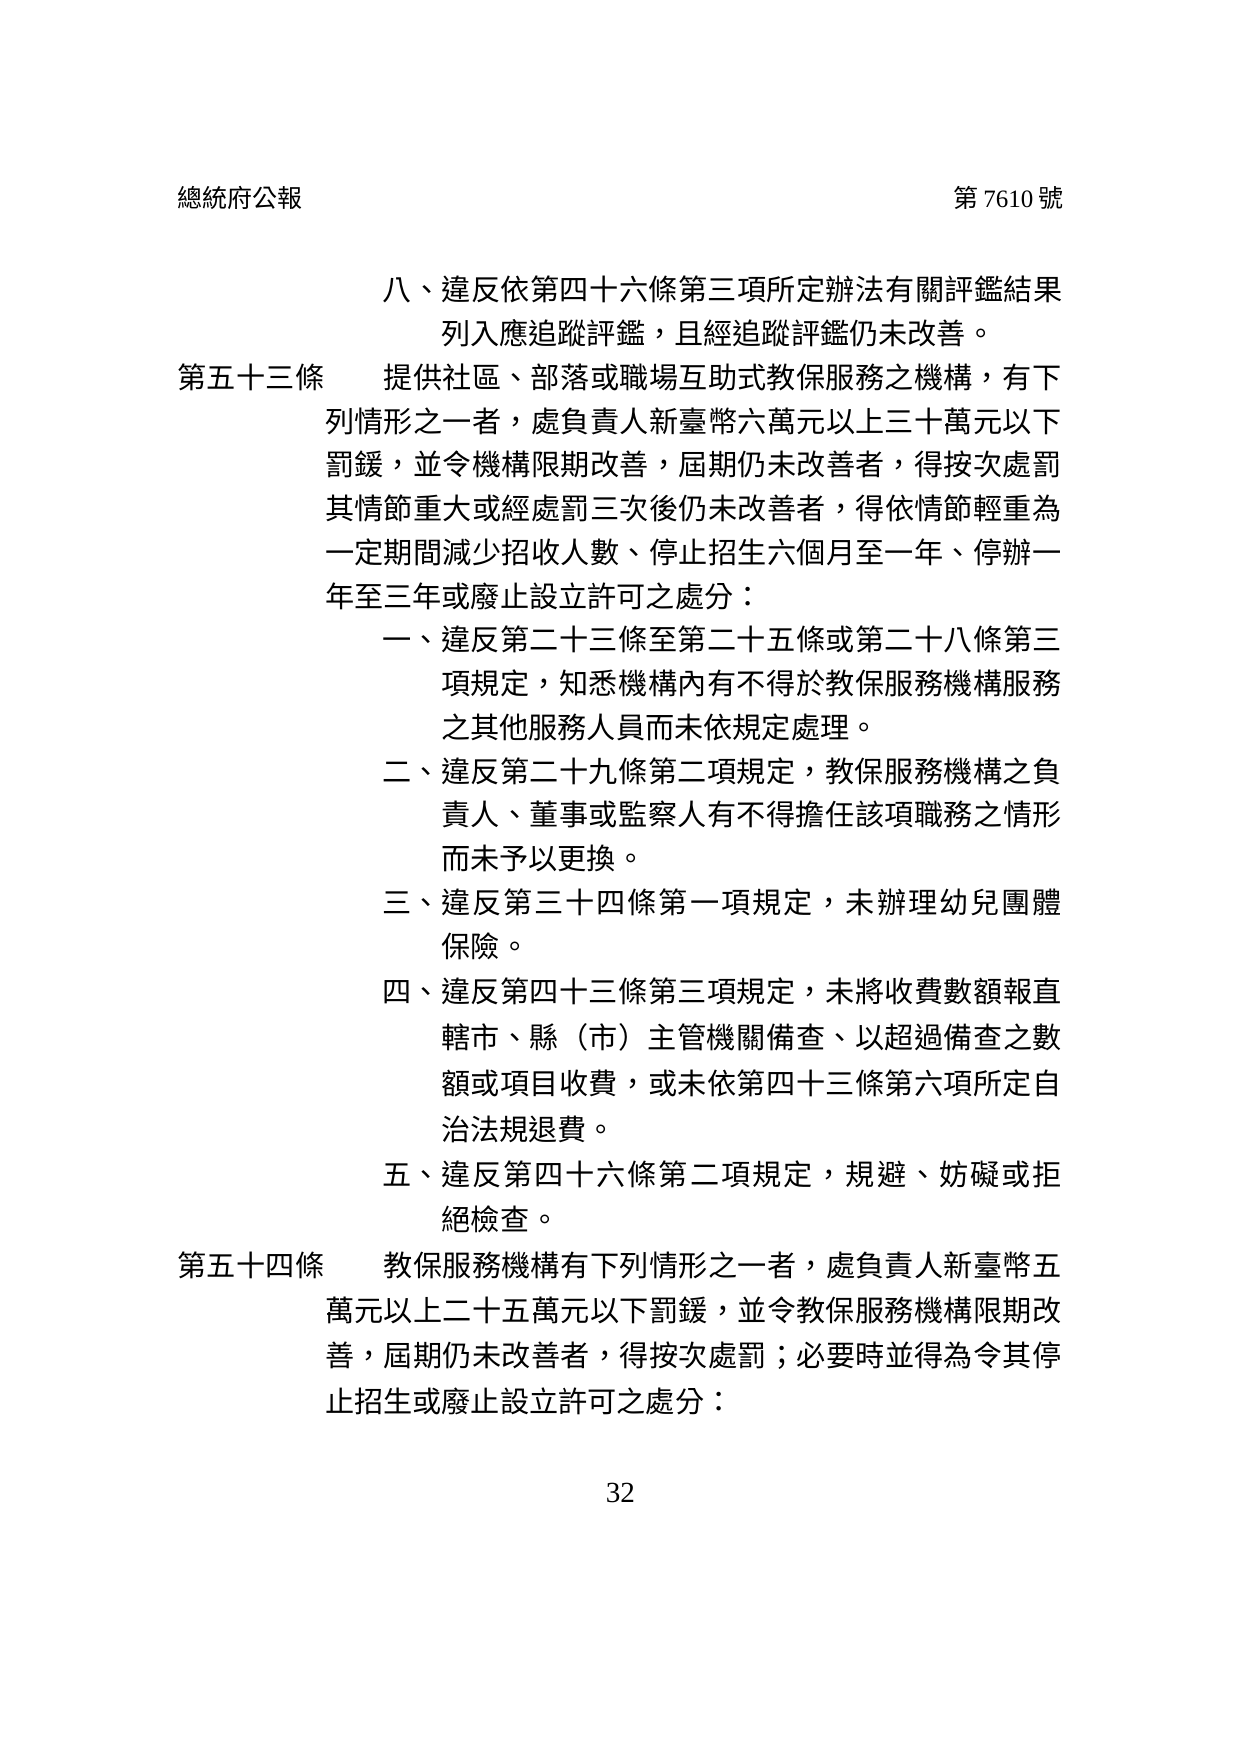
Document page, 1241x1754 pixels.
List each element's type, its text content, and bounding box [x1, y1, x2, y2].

text 三、 違反第三十四條第一項規定，未辦理幼兒團體保險。 [382, 878, 1063, 966]
text 第五十三條 提供社區、部落或職場互助式教保服務之機構，有下列情形之一者，處負責人新臺幣六萬元以上三十萬元以下罰鍰，並令機構限期改善，屆期仍未改善者，得按次處罰；其情節重大或經處罰三次後仍未改善者，得依情節輕重為一定期間減少招收人數、停止招生六個月至一年、停辦一年至三年或廢止設立許可之處分： [177, 353, 1063, 616]
text 四、 違反第四十三條第三項規定，未將收費數額報直轄市、縣（市）主管機關備查、以超過備查之數額或項目收費，或未依第四十三條第六項所定自治法規退費。 [382, 966, 1063, 1149]
text 第五十四條 教保服務機構有下列情形之一者，處負責人新臺幣五萬元以上二十五萬元以下罰鍰，並令教保服務機構限期改善，屆期仍未改善者，得按次處罰；必要時並得為令其停止招生或廢止設立許可之處分： [177, 1240, 1063, 1421]
text 二、 違反第二十九條第二項規定，教保服務機構之負責人、董事或監察人有不得擔任該項職務之情形而未予以更換。 [382, 747, 1063, 878]
text 五、 違反第四十六條第二項規定，規避、妨礙或拒絕檢查。 [382, 1149, 1063, 1240]
text 一、 違反第二十三條至第二十五條或第二十八條第三項規定，知悉機構內有不得於教保服務機構服務之其他服務人員而未依規定處理。 [382, 616, 1063, 747]
text 八、違反依第四十六條第三項所定辦法有關評鑑結果列入應追蹤評鑑，且經追蹤評鑑仍未改善。 [382, 266, 1063, 353]
